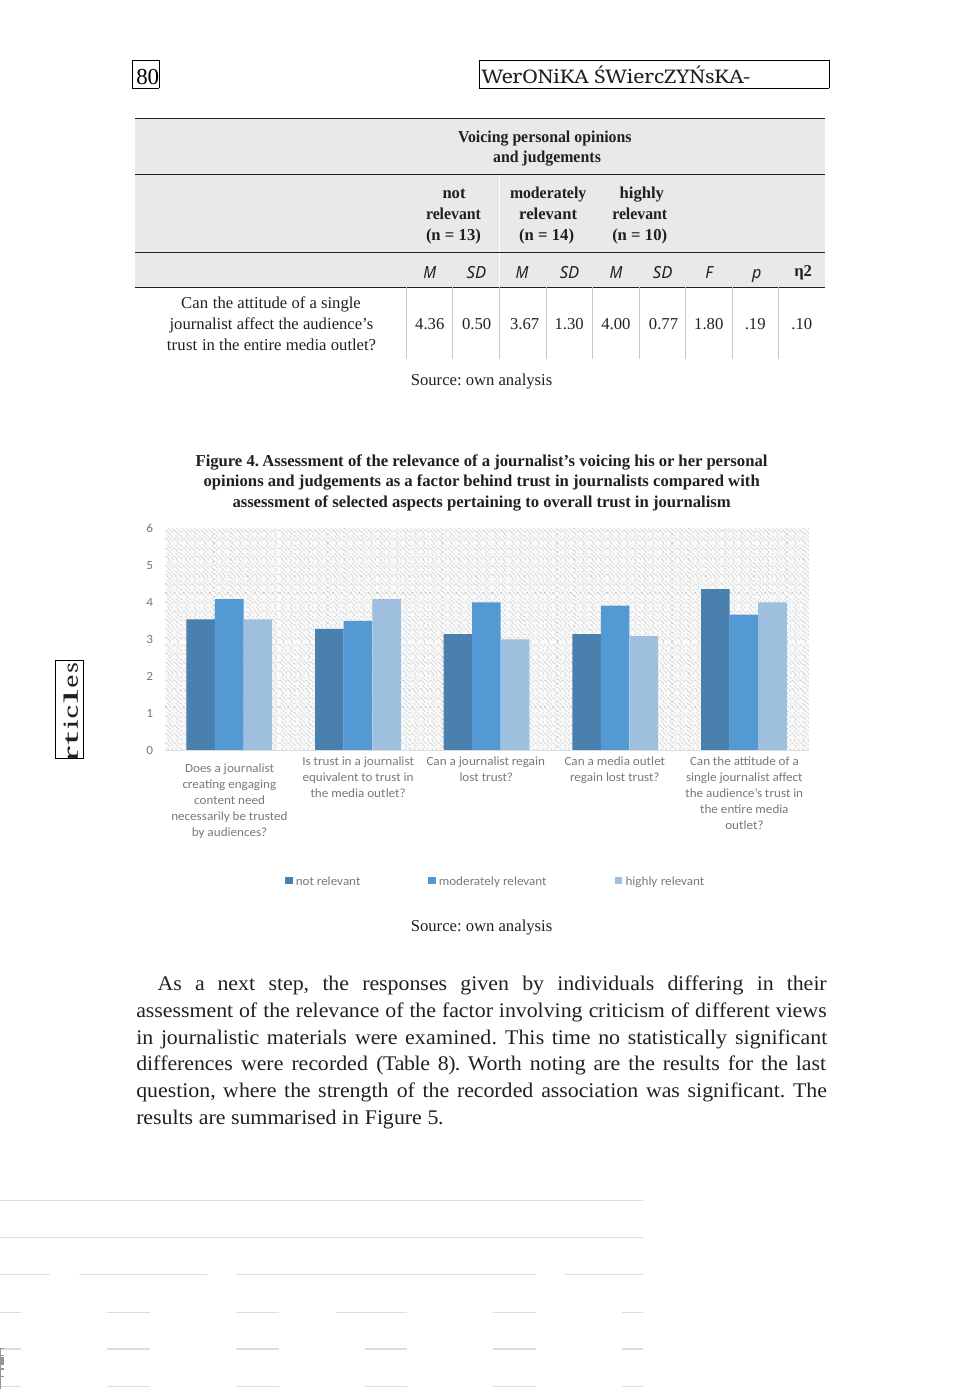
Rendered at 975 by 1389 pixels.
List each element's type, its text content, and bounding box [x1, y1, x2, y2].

picture [501, 609, 600, 631]
text Figure 4. Assessment of the relevance of a journalist’s voicing his or her personal opinions and judgements as a factor behind trust in journalists compared with assessment of selected aspects pertaining to overall trust in journalism [193, 450, 770, 511]
text Source: own analysis [209, 916, 753, 935]
table_cell 4.00 [593, 288, 639, 359]
table_cell 3.67 [500, 288, 546, 359]
picture [787, 721, 809, 751]
picture [273, 684, 315, 706]
table_cell [686, 175, 732, 252]
text As a next step, the responses given by individuals differing in their assessment of the relevance of the factor involving criticism of different views in journalistic materials were examined. This time no statistically significant differences were recorded (Table 8). Worth noting are the results for the last question, where the strength of the recorded association was significant. The results are summarised in Figure 5. [136, 971, 827, 1129]
picture [630, 609, 701, 631]
text Can the attitude of a single journalist affect the audience’s trust in the entire media outlet? [684, 753, 805, 832]
table_cell 4.36 [407, 288, 452, 359]
picture [659, 721, 701, 750]
table_cell [135, 253, 406, 287]
table_cell SD [639, 253, 686, 287]
picture [165, 572, 809, 594]
picture [401, 647, 443, 668]
table_cell [732, 175, 779, 252]
table_cell p [732, 253, 779, 287]
table_cell moderately relevant (n = 14) [500, 175, 593, 252]
text Does a journalist creating engaging content need necessarily be trusted by audiences? [170, 760, 288, 839]
table_cell highly relevant (n = 10) [593, 175, 686, 252]
picture [730, 609, 758, 614]
picture [244, 609, 372, 631]
picture [787, 647, 809, 668]
table_cell [135, 175, 406, 252]
table_cell 0.50 [453, 288, 499, 359]
picture [273, 721, 315, 750]
table_cell F [686, 253, 732, 287]
table_cell M [500, 253, 546, 287]
table_cell SD [546, 253, 593, 287]
text 6 [146, 520, 839, 535]
text 3 [146, 631, 839, 647]
text not relevant moderately relevant highly relevant [296, 873, 839, 888]
picture [530, 684, 572, 706]
table_cell 1.80 [686, 288, 732, 359]
picture [165, 609, 214, 631]
picture [530, 647, 572, 668]
text 4 [146, 594, 839, 609]
table_cell 0.77 [640, 288, 685, 359]
text Is trust in a journalist equivalent to trust in the media outlet? [301, 753, 414, 800]
table_cell not relevant (n = 13) [406, 175, 499, 252]
text Articles [58, 663, 83, 758]
table_cell 1.30 [547, 288, 592, 359]
text 1 [146, 706, 839, 721]
table_cell [779, 175, 825, 252]
text 2 [146, 668, 839, 684]
table_cell SD [453, 253, 499, 287]
table_cell .10 [779, 288, 825, 359]
text 5 [146, 557, 839, 572]
picture [401, 721, 443, 750]
picture [659, 684, 701, 706]
picture [787, 684, 809, 706]
table_cell η2 [779, 253, 825, 287]
text Can a journalist regain lost trust? [426, 753, 548, 784]
picture [787, 609, 809, 631]
picture [273, 647, 315, 668]
table_cell M [593, 253, 639, 287]
picture [659, 647, 701, 668]
picture [165, 684, 186, 706]
table_cell M [406, 253, 453, 287]
picture [165, 535, 809, 557]
text Source: own analysis [209, 370, 753, 389]
picture [530, 721, 572, 750]
picture [165, 721, 186, 743]
picture [401, 684, 443, 706]
table_header Voicing personal opinions and judgements [135, 119, 825, 174]
picture [165, 647, 186, 668]
table_cell Can the attitude of a single journalist affect the audience’s trust in the entire media outlet? [135, 288, 406, 359]
table_cell .19 [733, 288, 778, 359]
text Can a media outlet regain lost trust? [564, 753, 667, 784]
text 0 [146, 743, 288, 758]
picture [401, 609, 472, 631]
